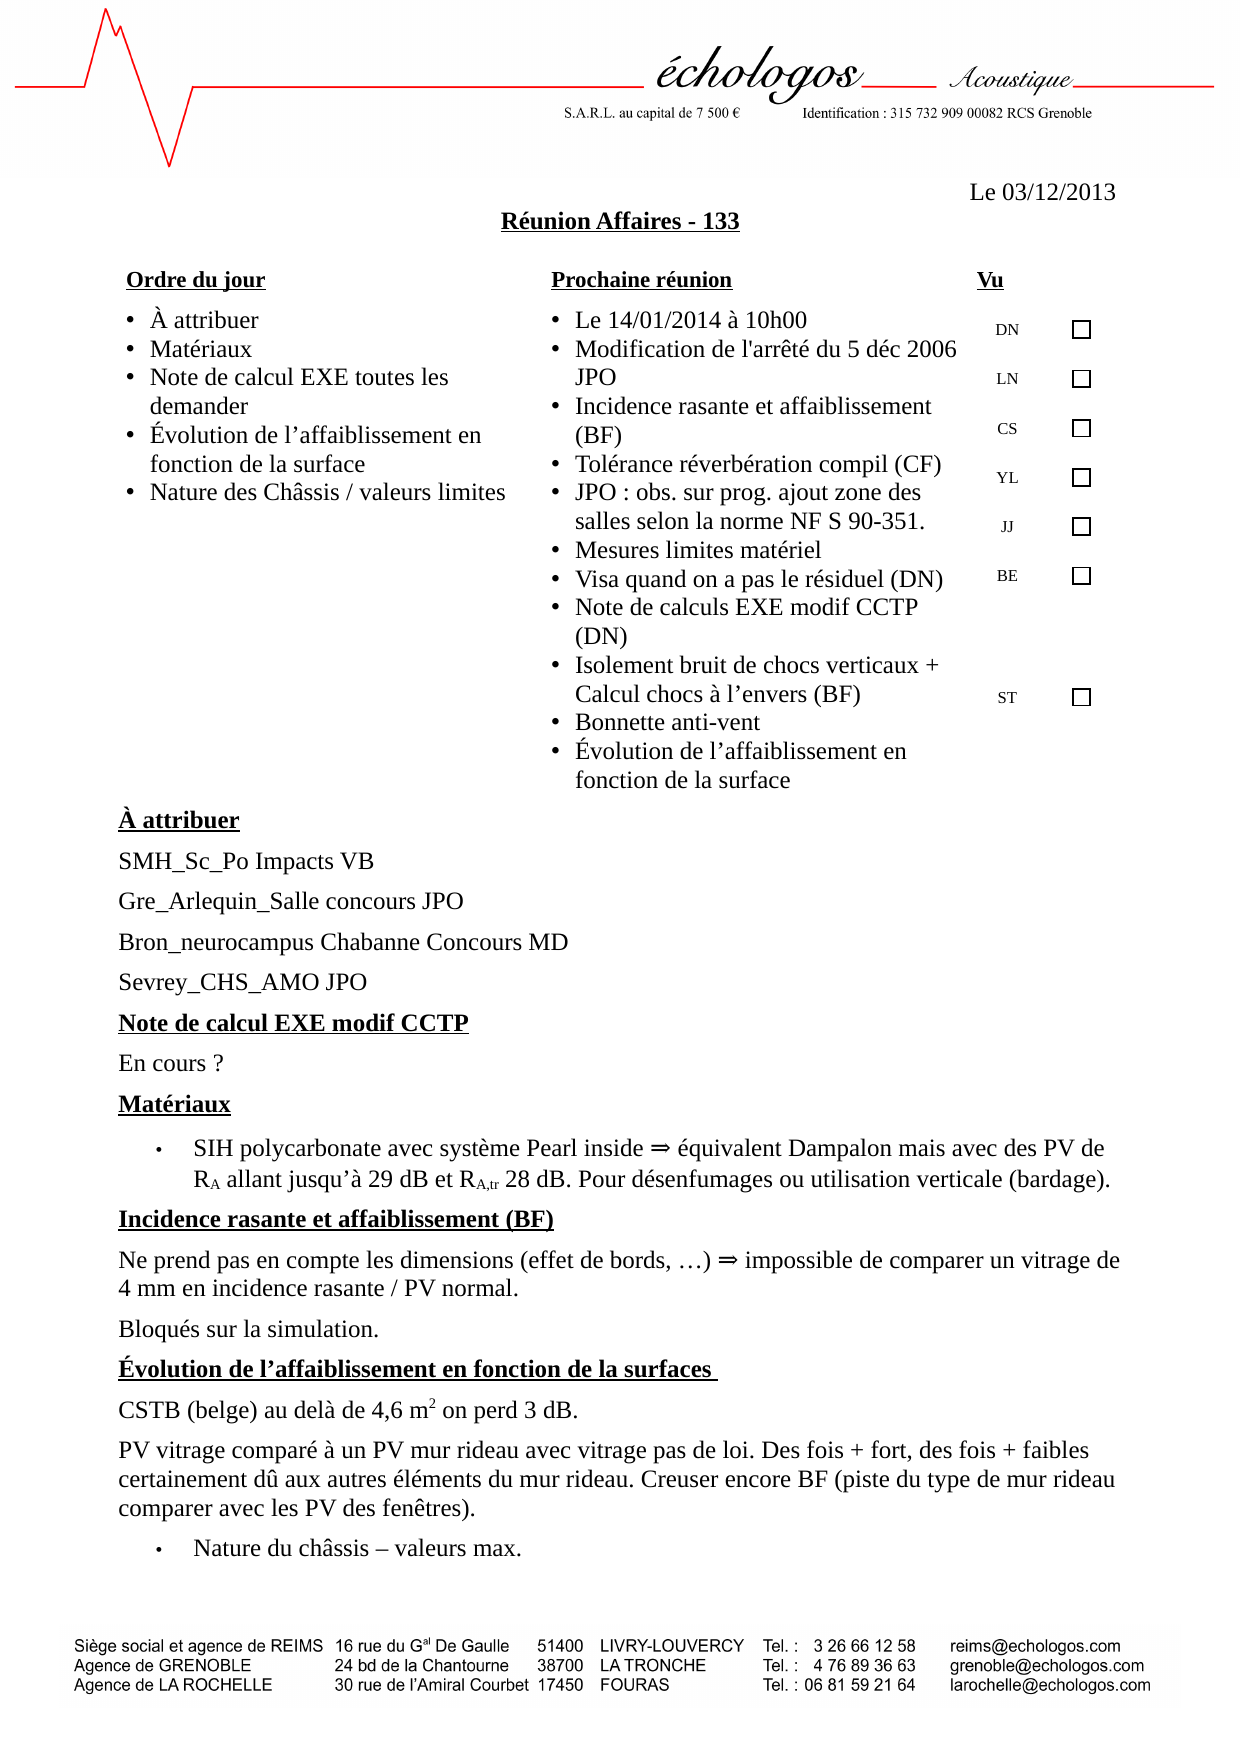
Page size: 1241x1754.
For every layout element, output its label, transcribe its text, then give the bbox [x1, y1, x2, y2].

text Ne prend pas en compte les dimensions (effet de bords, …) ⇒ impossible de comparer un vitrage de 4 mm en incidence rasante / PV normal. [118, 1245, 1122, 1302]
picture [59, 1624, 1182, 1708]
table_cell [1045, 551, 1121, 601]
table_cell [1045, 354, 1121, 403]
table_cell [1045, 453, 1121, 502]
table_cell Le 14/01/2014 à 10h00 Modification de l'arrêté du 5 déc 2006 JPO Incidence rasante et affaiblissement (BF) Tolérance réverbération compil (CF) JPO : obs. sur prog. ajout zone des salles selon la norme NF S 90-351. Mesures limites matériel Visa quand on a pas le résiduel (DN) Note de calculs EXE modif CCTP (DN) Isolement bruit de chocs verticaux + Calcul chocs à l’envers (BF) Bonnette anti-vent Évolution de l’affaiblissement en fonction de la surface [544, 305, 969, 794]
text En cours ? [118, 1048, 1122, 1077]
table_cell LN [969, 354, 1045, 403]
list Nature du châssis – valeurs max. [156, 1533, 1122, 1562]
table_cell [1045, 601, 1121, 794]
text PV vitrage comparé à un PV mur rideau avec vitrage pas de loi. Des fois + fort, des fois + faibles certainement dû aux autres éléments du mur rideau. Creuser encore BF (piste du type de mur rideau comparer avec les PV des fenêtres). [118, 1436, 1122, 1522]
text Bron_neurocampus Chabanne Concours MD [118, 927, 1122, 956]
table_cell YL [969, 453, 1045, 502]
table_cell À attribuer Matériaux Note de calcul EXE toutes les demander Évolution de l’affaiblissement en fonction de la surface Nature des Châssis / valeurs limites [119, 305, 544, 794]
table_cell JJ [969, 502, 1045, 551]
text Sevrey_CHS_AMO JPO [118, 967, 1122, 996]
table_header Prochaine réunion [544, 260, 969, 305]
table_cell DN [969, 305, 1045, 354]
table_header Ordre du jour [119, 260, 544, 305]
text SMH_Sc_Po Impacts VB [118, 846, 1122, 875]
table_cell ST [969, 601, 1045, 794]
text Matériaux [118, 1089, 1122, 1118]
text Évolution de l’affaiblissement en fonction de la surfaces [118, 1354, 1122, 1383]
table_cell BE [969, 551, 1045, 601]
table_header Vu [969, 260, 1121, 305]
title Réunion Affaires - 133 [118, 206, 1122, 235]
title Le 03/12/2013 [118, 178, 1122, 206]
text Incidence rasante et affaiblissement (BF) [118, 1204, 1122, 1233]
table_cell [1045, 305, 1121, 354]
text Gre_Arlequin_Salle concours JPO [118, 886, 1122, 915]
text Bloqués sur la simulation. [118, 1314, 1122, 1343]
table_cell CS [969, 404, 1045, 453]
text À attribuer [118, 805, 1122, 834]
text CSTB (belge) au delà de 4,6 m2 on perd 3 dB. [118, 1395, 1122, 1424]
table_cell [1045, 404, 1121, 453]
table_cell [1045, 502, 1121, 551]
list SIH polycarbonate avec système Pearl inside ⇒ équivalent Dampalon mais avec des PV de RA allant jusqu’à 29 dB et RA,tr 28 dB. Pour désenfumages ou utilisation verticale (bardage). [156, 1129, 1122, 1192]
text Note de calcul EXE modif CCTP [118, 1008, 1122, 1037]
picture [0, 0, 1241, 178]
